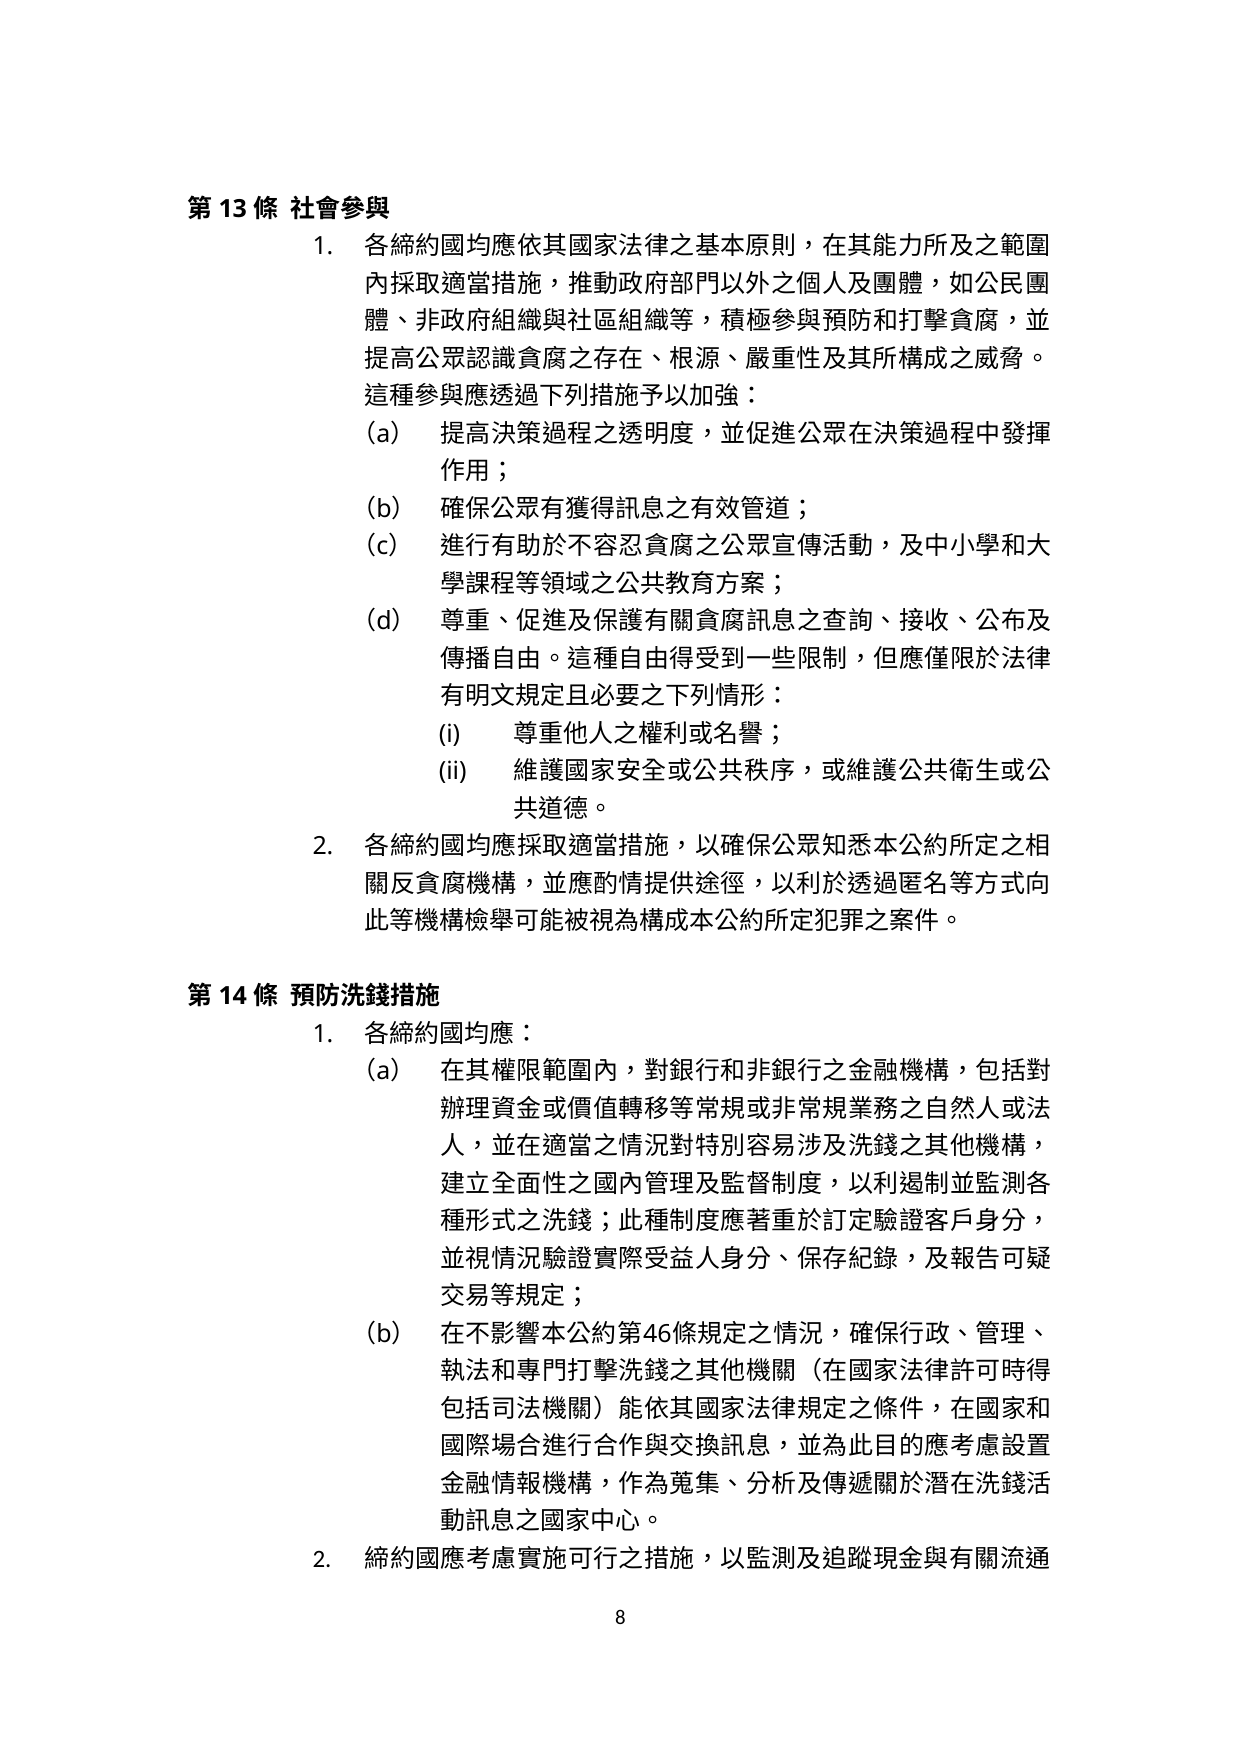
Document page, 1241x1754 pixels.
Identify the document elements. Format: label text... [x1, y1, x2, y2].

list 確保公眾有獲得訊息之有效管道； [351, 487, 1053, 525]
text 第 14 條 預防洗錢措施 [187, 975, 1053, 1012]
list 各締約國均應採取適當措施，以確保公眾知悉本公約所定之相關反貪腐機構，並應酌情提供途徑，以利於透過匿名等方式向此等機構檢舉可能被視為構成本公約所定犯罪之案件。 [312, 825, 1053, 937]
list 維護國家安全或公共秩序，或維護公共衛生或公共道德。 [438, 750, 1053, 825]
list 在其權限範圍內，對銀行和非銀行之金融機構，包括對辦理資金或價值轉移等常規或非常規業務之自然人或法人，並在適當之情況對特別容易涉及洗錢之其他機構，建立全面性之國內管理及監督制度，以利遏制並監測各種形式之洗錢；此種制度應著重於訂定驗證客戶身分，並視情況驗證實際受益人身分、保存紀錄，及報告可疑交易等規定； [351, 1050, 1053, 1312]
list 各締約國均應依其國家法律之基本原則，在其能力所及之範圍內採取適當措施，推動政府部門以外之個人及團體，如公民團體、非政府組織與社區組織等，積極參與預防和打擊貪腐，並提高公眾認識貪腐之存在、根源、嚴重性及其所構成之威脅。這種參與應透過下列措施予以加強： [312, 225, 1053, 412]
text 第 13 條 社會參與 [187, 187, 1053, 225]
list 進行有助於不容忍貪腐之公眾宣傳活動，及中小學和大學課程等領域之公共教育方案； [351, 525, 1053, 600]
list 各締約國均應： [312, 1012, 1053, 1050]
list 在不影響本公約第46條規定之情況，確保行政、管理、執法和專門打擊洗錢之其他機關（在國家法律許可時得包括司法機關）能依其國家法律規定之條件，在國家和國際場合進行合作與交換訊息，並為此目的應考慮設置金融情報機構，作為蒐集、分析及傳遞關於潛在洗錢活動訊息之國家中心。 [351, 1312, 1053, 1537]
list 尊重他人之權利或名譽； [438, 712, 1053, 750]
list 提高決策過程之透明度，並促進公眾在決策過程中發揮作用； [351, 412, 1053, 487]
list 尊重、促進及保護有關貪腐訊息之查詢、接收、公布及傳播自由。這種自由得受到一些限制，但應僅限於法律有明文規定且必要之下列情形： [351, 600, 1053, 712]
list 締約國應考慮實施可行之措施，以監測及追蹤現金與有關流通 [312, 1537, 1053, 1575]
